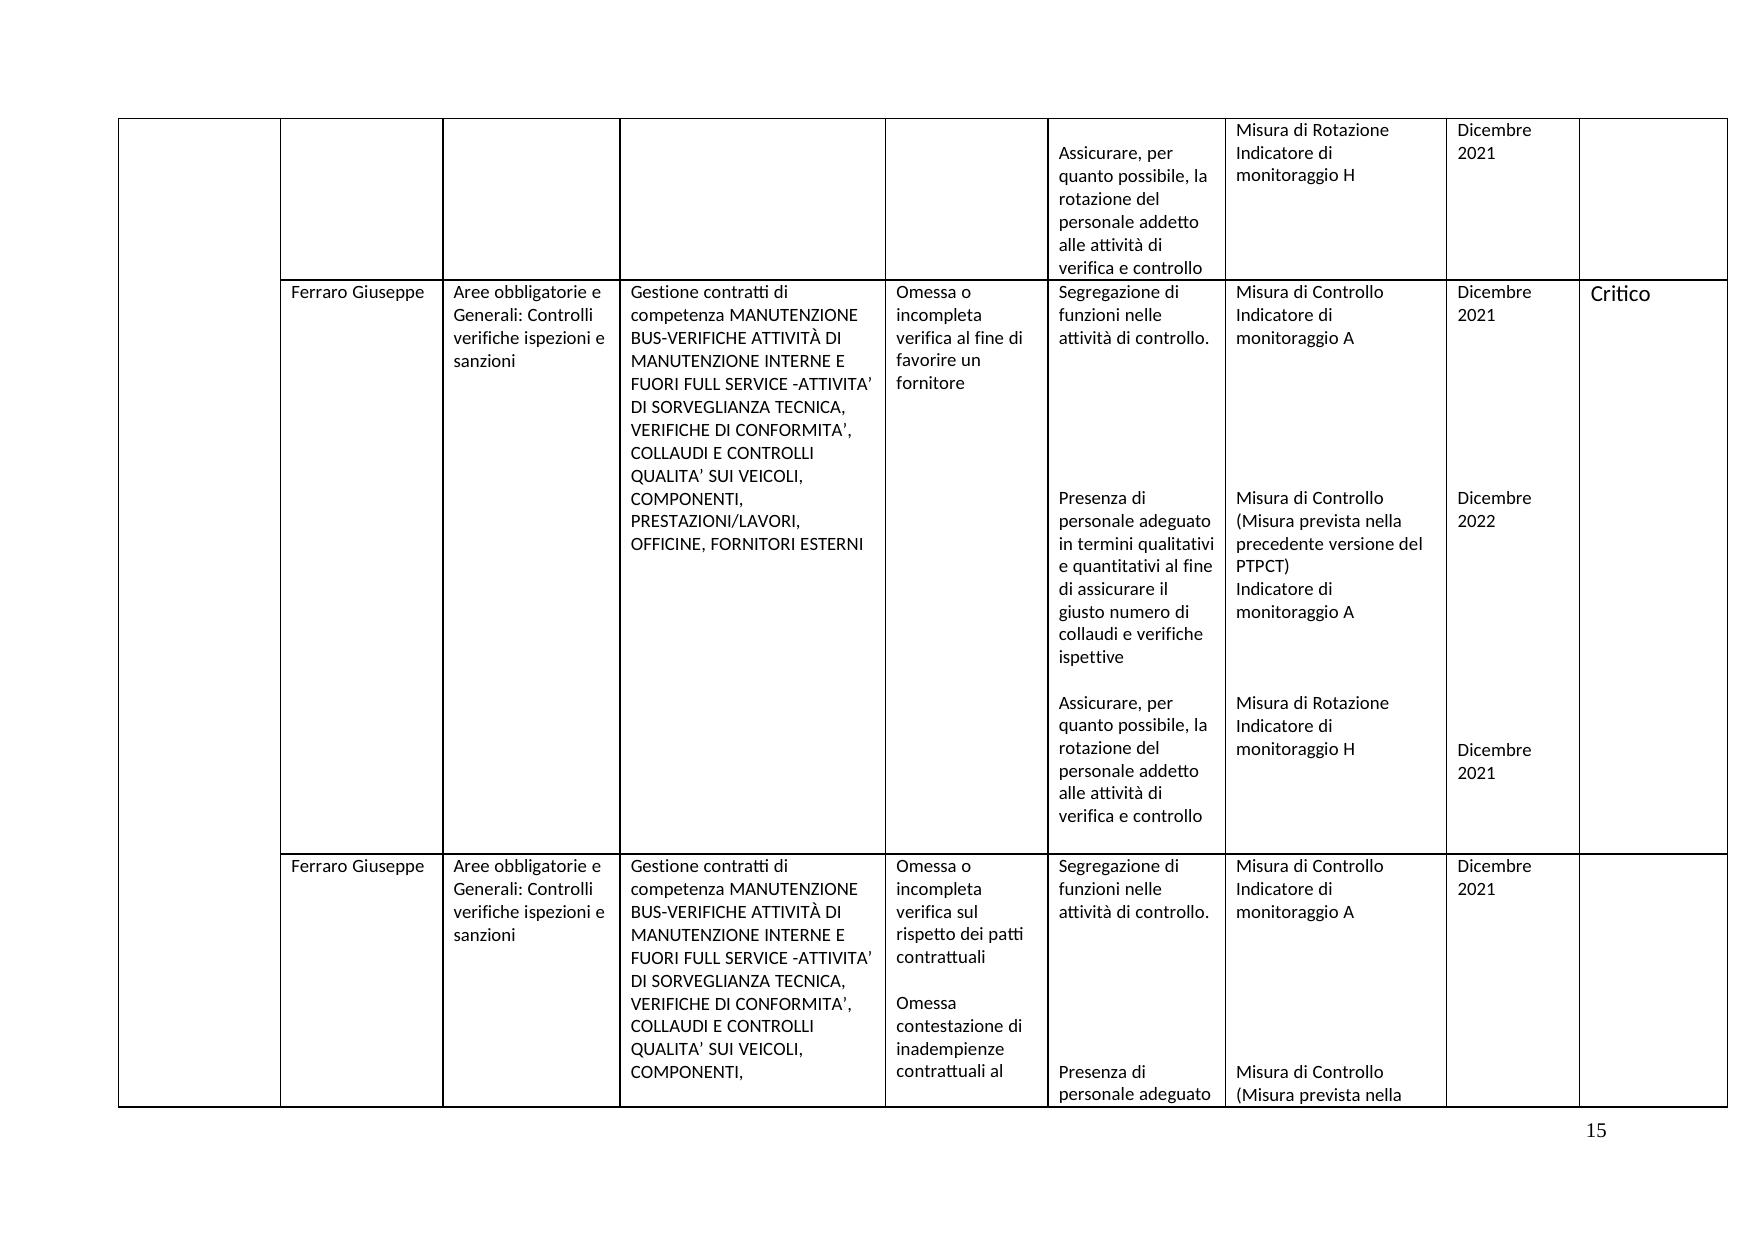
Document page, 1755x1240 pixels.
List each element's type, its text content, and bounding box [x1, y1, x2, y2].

table_cell Dicembre 2021 Dicembre 2022 Dicembre 2021 [1447, 281, 1579, 853]
table_cell Segregazione di funzioni nelle attività di controllo. Presenza di personale adeguato [1049, 855, 1225, 1106]
table_header Assicurare, per quanto possibile, la rotazione del personale addetto alle attività di verifica e controllo [1049, 119, 1225, 279]
table_cell Dicembre 2021 [1447, 855, 1579, 1106]
table_header [281, 119, 442, 279]
table_cell Gestione contratti di competenza MANUTENZIONE BUS-VERIFICHE ATTIVITÀ DI MANUTENZIONE INTERNE E FUORI FULL SERVICE -ATTIVITA’ DI SORVEGLIANZA TECNICA, VERIFICHE DI CONFORMITA’, COLLAUDI E CONTROLLI QUALITA’ SUI VEICOLI, COMPONENTI, PRESTAZIONI/LAVORI, OFFICINE, FORNITORI ESTERNI [621, 281, 885, 853]
table_cell Segregazione di funzioni nelle attività di controllo. Presenza di personale adeguato in termini qualitativi e quantitativi al fine di assicurare il giusto numero di collaudi e verifiche ispettive Assicurare, per quanto possibile, la rotazione del personale addetto alle attività di verifica e controllo [1049, 281, 1225, 853]
table_header [886, 119, 1047, 279]
table_cell Ferraro Giuseppe [281, 281, 442, 853]
table_header Misura di Rotazione Indicatore di monitoraggio H [1226, 119, 1446, 279]
table_cell Aree obbligatorie e Generali: Controlli verifiche ispezioni e sanzioni [444, 281, 619, 853]
table_cell Misura di Controllo Indicatore di monitoraggio A Misura di Controllo (Misura prevista nella precedente versione del PTPCT) Indicatore di monitoraggio A Misura di Rotazione Indicatore di monitoraggio H [1226, 281, 1446, 853]
table_header [119, 119, 280, 1106]
table_header [621, 119, 885, 279]
table_cell Omessa o incompleta verifica al fine di favorire un fornitore [886, 281, 1047, 853]
table_cell Gestione contratti di competenza MANUTENZIONE BUS-VERIFICHE ATTIVITÀ DI MANUTENZIONE INTERNE E FUORI FULL SERVICE -ATTIVITA’ DI SORVEGLIANZA TECNICA, VERIFICHE DI CONFORMITA’, COLLAUDI E CONTROLLI QUALITA’ SUI VEICOLI, COMPONENTI, [621, 855, 885, 1106]
table_cell Misura di Controllo Indicatore di monitoraggio A Misura di Controllo (Misura prevista nella [1226, 855, 1446, 1106]
table_cell Ferraro Giuseppe [281, 855, 442, 1106]
table_cell Omessa o incompleta verifica sul rispetto dei patti contrattuali Omessa contestazione di inadempienze contrattuali al [886, 855, 1047, 1106]
table_header [444, 119, 619, 279]
table_cell Aree obbligatorie e Generali: Controlli verifiche ispezioni e sanzioni [444, 855, 619, 1106]
table_cell [1580, 855, 1727, 1106]
table_cell Critico [1580, 281, 1727, 853]
table_header [1580, 119, 1727, 279]
table_header Dicembre 2021 [1447, 119, 1579, 279]
